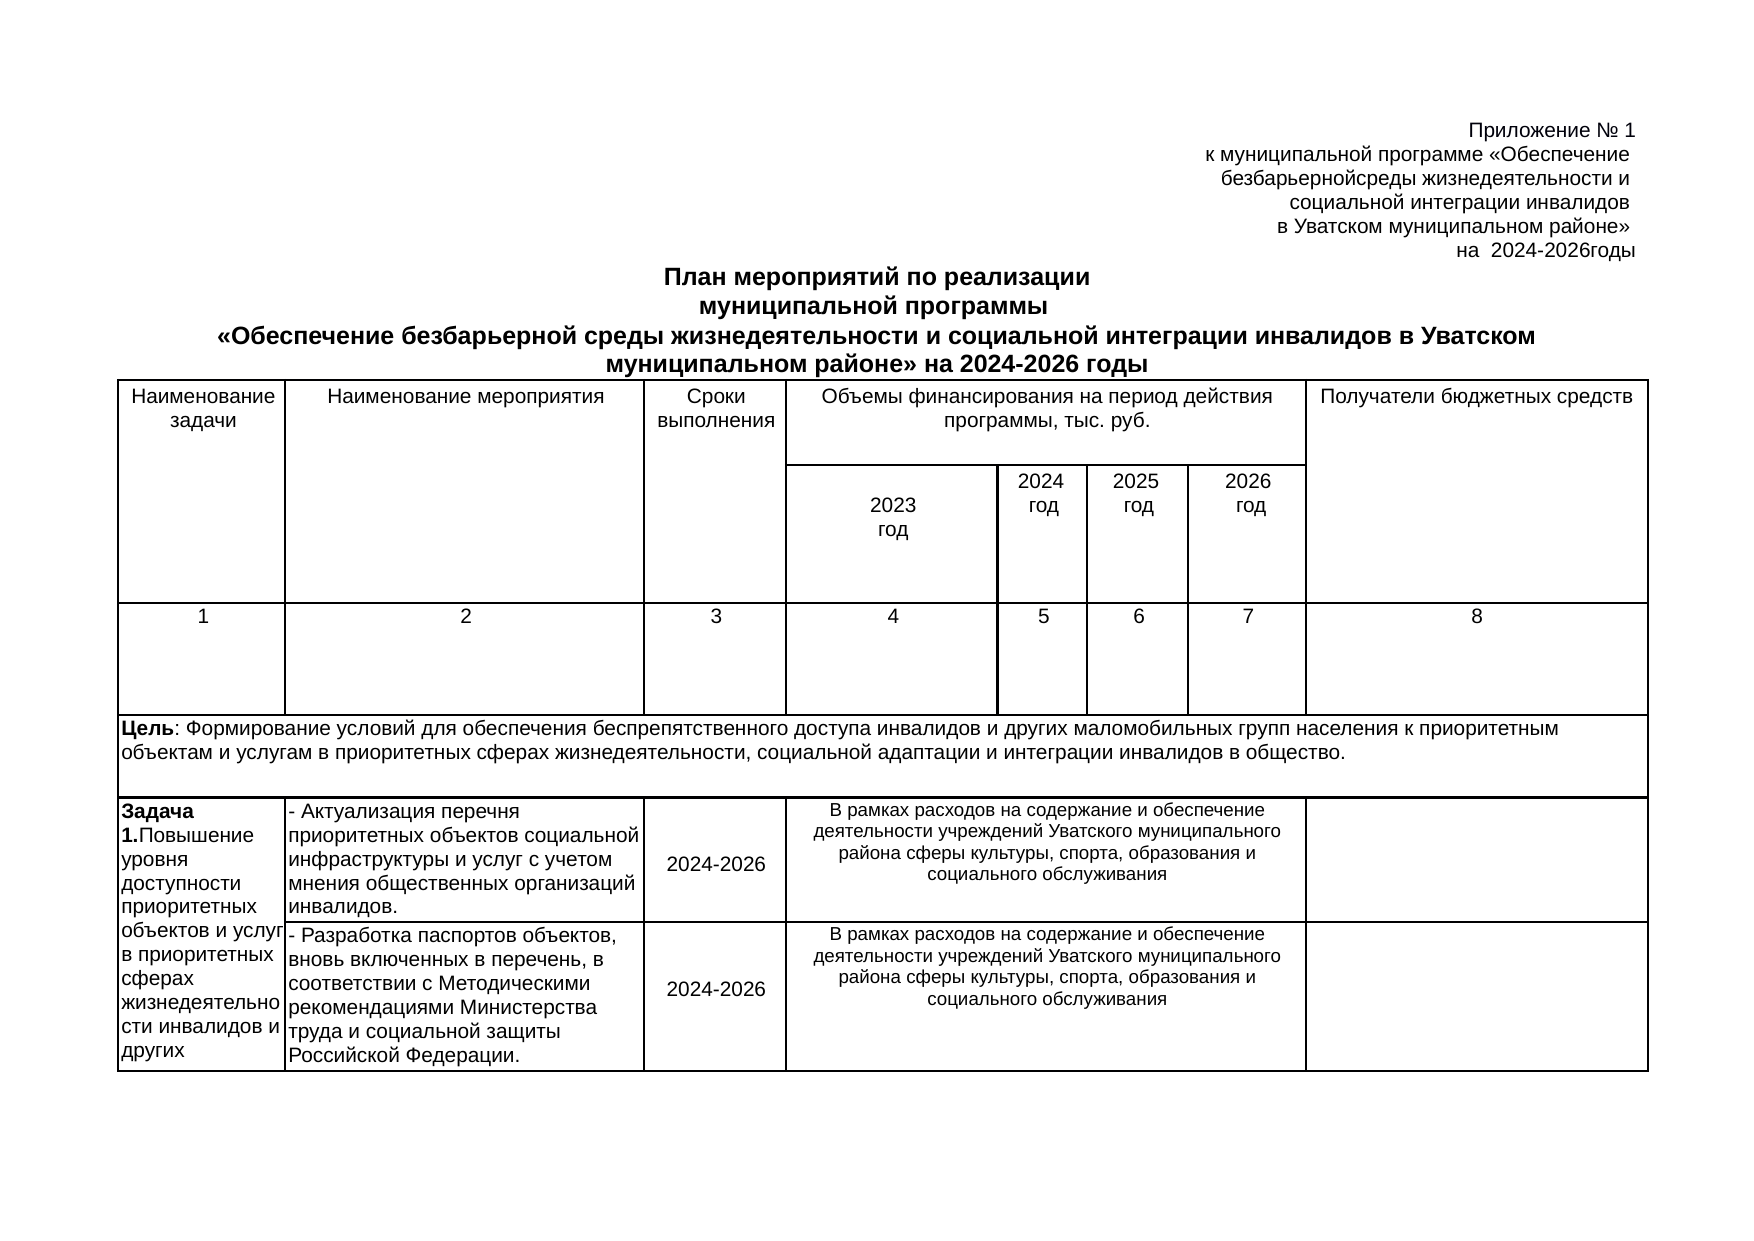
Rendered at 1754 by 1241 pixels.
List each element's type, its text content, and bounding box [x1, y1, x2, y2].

table_cell 6 [1088, 604, 1187, 714]
table_cell 3 [645, 604, 785, 714]
text «Обеспечение безбарьерной среды жизнедеятельности и социальной интеграции инвалидов в Уватском муниципальном районе» на 2024-2026 годы [118, 321, 1636, 378]
table_cell 2025 год [1088, 466, 1187, 602]
table_cell 2023 год [787, 466, 996, 602]
table_cell - Разработка паспортов объектов, вновь включенных в перечень, в соответствии с Методическими рекомендациями Министерства труда и социальной защиты Российской Федерации. [286, 923, 643, 1070]
text муниципальной программы [118, 291, 1636, 320]
table_cell 8 [1307, 604, 1647, 714]
table_header Получатели бюджетных средств [1307, 381, 1647, 602]
table_header Наименование мероприятия [286, 381, 643, 602]
table_header Наименование задачи [119, 381, 284, 602]
table_cell Задача 1.Повышение уровня доступности приоритетных объектов и услуг в приоритетных сферах жизнедеятельности инвалидов и других [119, 799, 284, 1070]
table_cell 5 [999, 604, 1086, 714]
table_cell 2024 год [999, 466, 1086, 602]
table_cell 2024-2026 [645, 923, 785, 1070]
text к муниципальной программе «Обеспечение [118, 142, 1636, 166]
text безбарьернойсреды жизнедеятельности и [118, 166, 1636, 190]
table_cell - Актуализация перечня приоритетных объектов социальной инфраструктуры и услуг с учетом мнения общественных организаций инвалидов. [286, 799, 643, 921]
table_cell Цель: Формирование условий для обеспечения беспрепятственного доступа инвалидов и других маломобильных групп населения к приоритетным объектам и услугам в приоритетных сферах жизнедеятельности, социальной адаптации и интеграции инвалидов в общество. [119, 716, 1647, 796]
text социальной интеграции инвалидов [118, 190, 1636, 214]
text План мероприятий по реализации [118, 262, 1636, 291]
table_cell 2026 год [1189, 466, 1305, 602]
text на 2024-2026годы [118, 238, 1636, 262]
text в Уватском муниципальном районе» [118, 214, 1636, 238]
table_cell В рамках расходов на содержание и обеспечение деятельности учреждений Уватского муниципального района сферы культуры, спорта, образования и социального обслуживания [787, 799, 1305, 921]
table_header Объемы финансирования на период действия программы, тыс. руб. [787, 381, 1305, 464]
table_cell 1 [119, 604, 284, 714]
table_cell В рамках расходов на содержание и обеспечение деятельности учреждений Уватского муниципального района сферы культуры, спорта, образования и социального обслуживания [787, 923, 1305, 1070]
table_cell [1307, 923, 1647, 1070]
table_cell 7 [1189, 604, 1305, 714]
table_cell [1307, 799, 1647, 921]
table_cell 4 [787, 604, 996, 714]
table_cell 2 [286, 604, 643, 714]
table_cell 2024-2026 [645, 799, 785, 921]
table_header Сроки выполнения [645, 381, 785, 602]
text Приложение № 1 [118, 118, 1636, 142]
